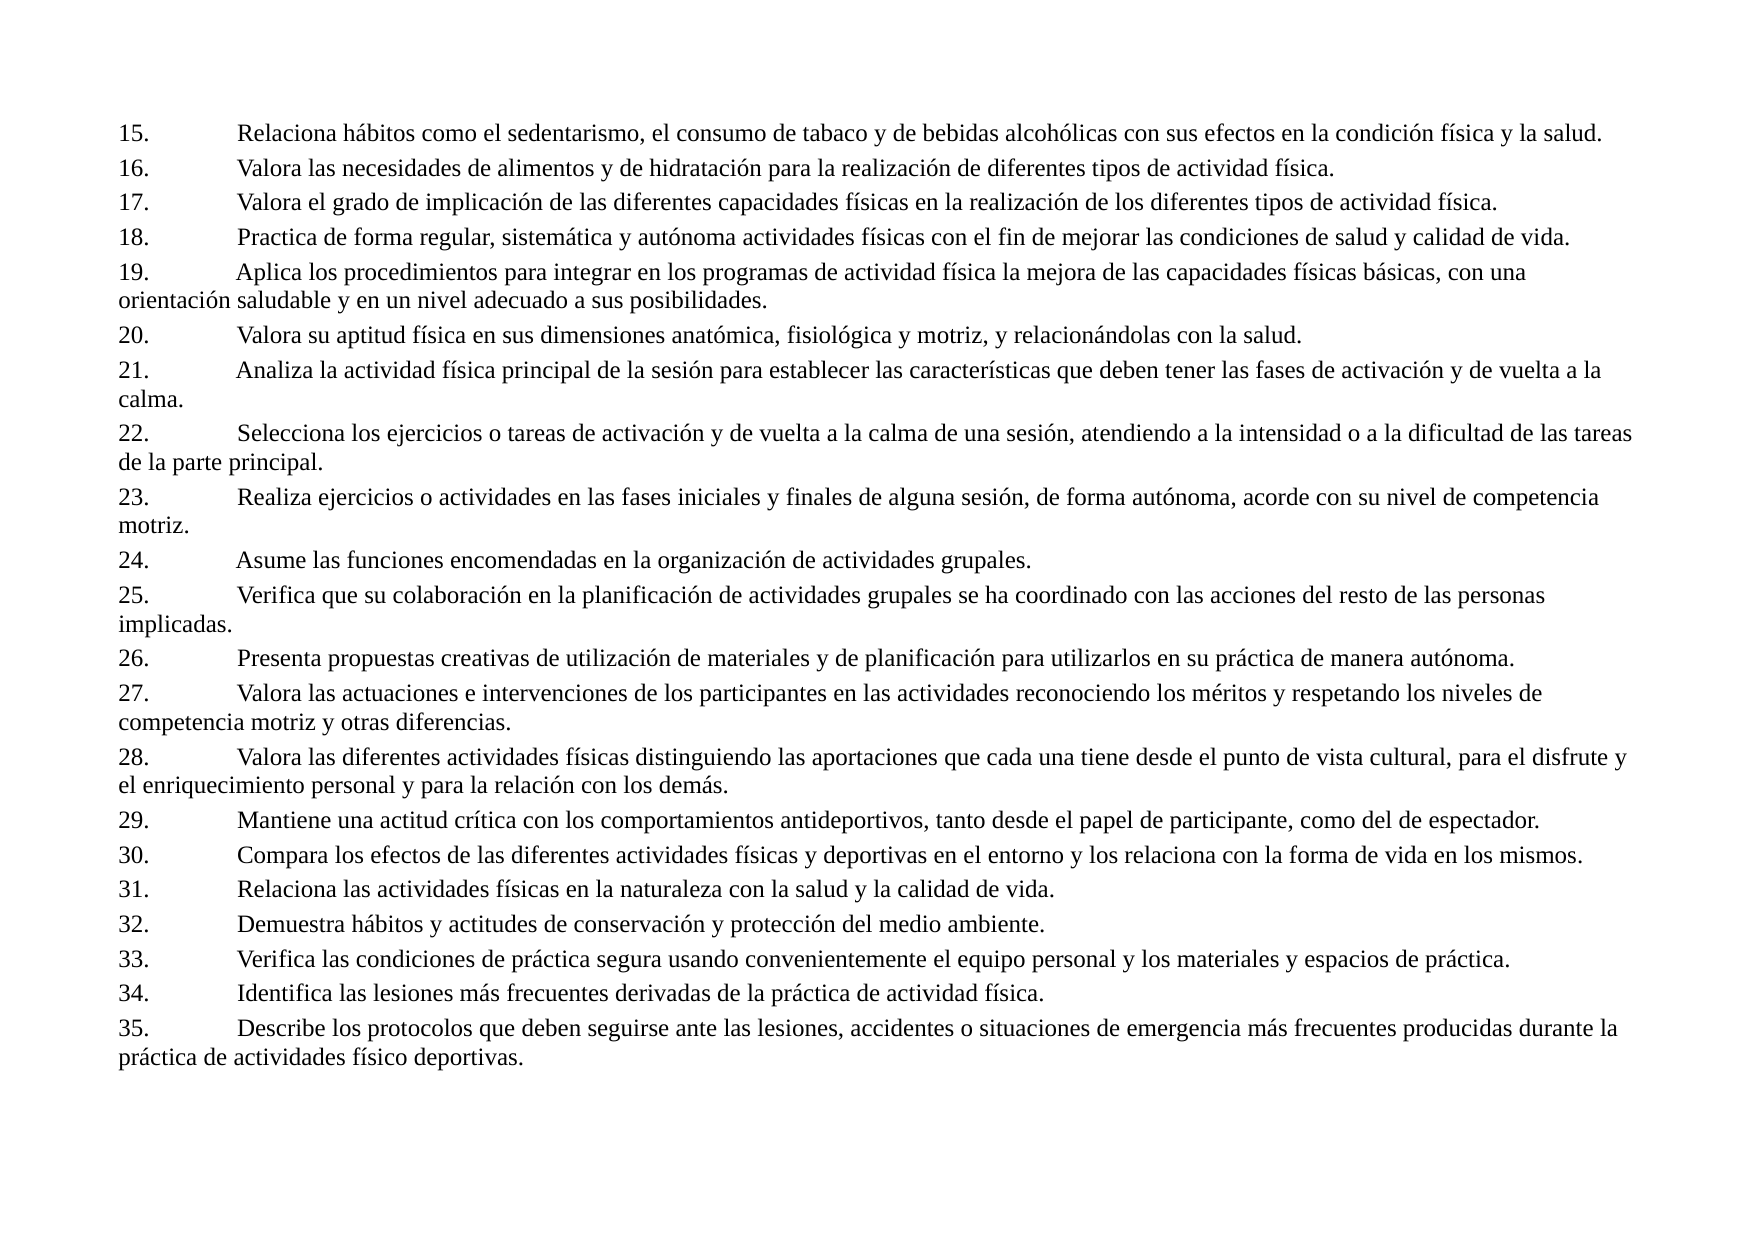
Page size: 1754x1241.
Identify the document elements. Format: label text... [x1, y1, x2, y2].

text 30. Compara los efectos de las diferentes actividades físicas y deportivas en el entorno y los relaciona con la forma de vida en los mismos. [118, 840, 1636, 868]
text 27. Valora las actuaciones e intervenciones de los participantes en las actividades reconociendo los méritos y respetando los niveles de competencia motriz y otras diferencias. [118, 678, 1636, 736]
text 18. Practica de forma regular, sistemática y autónoma actividades físicas con el fin de mejorar las condiciones de salud y calidad de vida. [118, 222, 1636, 251]
text 23. Realiza ejercicios o actividades en las fases iniciales y finales de alguna sesión, de forma autónoma, acorde con su nivel de competencia motriz. [118, 482, 1636, 539]
text 22. Selecciona los ejercicios o tareas de activación y de vuelta a la calma de una sesión, atendiendo a la intensidad o a la dificultad de las tareas de la parte principal. [118, 418, 1636, 476]
text 15. Relaciona hábitos como el sedentarismo, el consumo de tabaco y de bebidas alcohólicas con sus efectos en la condición física y la salud. [118, 118, 1636, 147]
text 33. Verifica las condiciones de práctica segura usando convenientemente el equipo personal y los materiales y espacios de práctica. [118, 944, 1636, 972]
text 31. Relaciona las actividades físicas en la naturaleza con la salud y la calidad de vida. [118, 874, 1636, 903]
text 29. Mantiene una actitud crítica con los comportamientos antideportivos, tanto desde el papel de participante, como del de espectador. [118, 805, 1636, 834]
text 28. Valora las diferentes actividades físicas distinguiendo las aportaciones que cada una tiene desde el punto de vista cultural, para el disfrute y el enriquecimiento personal y para la relación con los demás. [118, 742, 1636, 799]
text 32. Demuestra hábitos y actitudes de conservación y protección del medio ambiente. [118, 909, 1636, 938]
text 19. Aplica los procedimientos para integrar en los programas de actividad física la mejora de las capacidades físicas básicas, con una orientación saludable y en un nivel adecuado a sus posibilidades. [118, 257, 1636, 314]
text 17. Valora el grado de implicación de las diferentes capacidades físicas en la realización de los diferentes tipos de actividad física. [118, 187, 1636, 216]
text 21. Analiza la actividad física principal de la sesión para establecer las características que deben tener las fases de activación y de vuelta a la calma. [118, 355, 1636, 412]
text 35. Describe los protocolos que deben seguirse ante las lesiones, accidentes o situaciones de emergencia más frecuentes producidas durante la práctica de actividades físico deportivas. [118, 1013, 1636, 1071]
text 20. Valora su aptitud física en sus dimensiones anatómica, fisiológica y motriz, y relacionándolas con la salud. [118, 320, 1636, 349]
text 24. Asume las funciones encomendadas en la organización de actividades grupales. [118, 545, 1636, 574]
text 25. Verifica que su colaboración en la planificación de actividades grupales se ha coordinado con las acciones del resto de las personas implicadas. [118, 580, 1636, 637]
text 34. Identifica las lesiones más frecuentes derivadas de la práctica de actividad física. [118, 978, 1636, 1007]
text 26. Presenta propuestas creativas de utilización de materiales y de planificación para utilizarlos en su práctica de manera autónoma. [118, 643, 1636, 672]
text 16. Valora las necesidades de alimentos y de hidratación para la realización de diferentes tipos de actividad física. [118, 153, 1636, 182]
